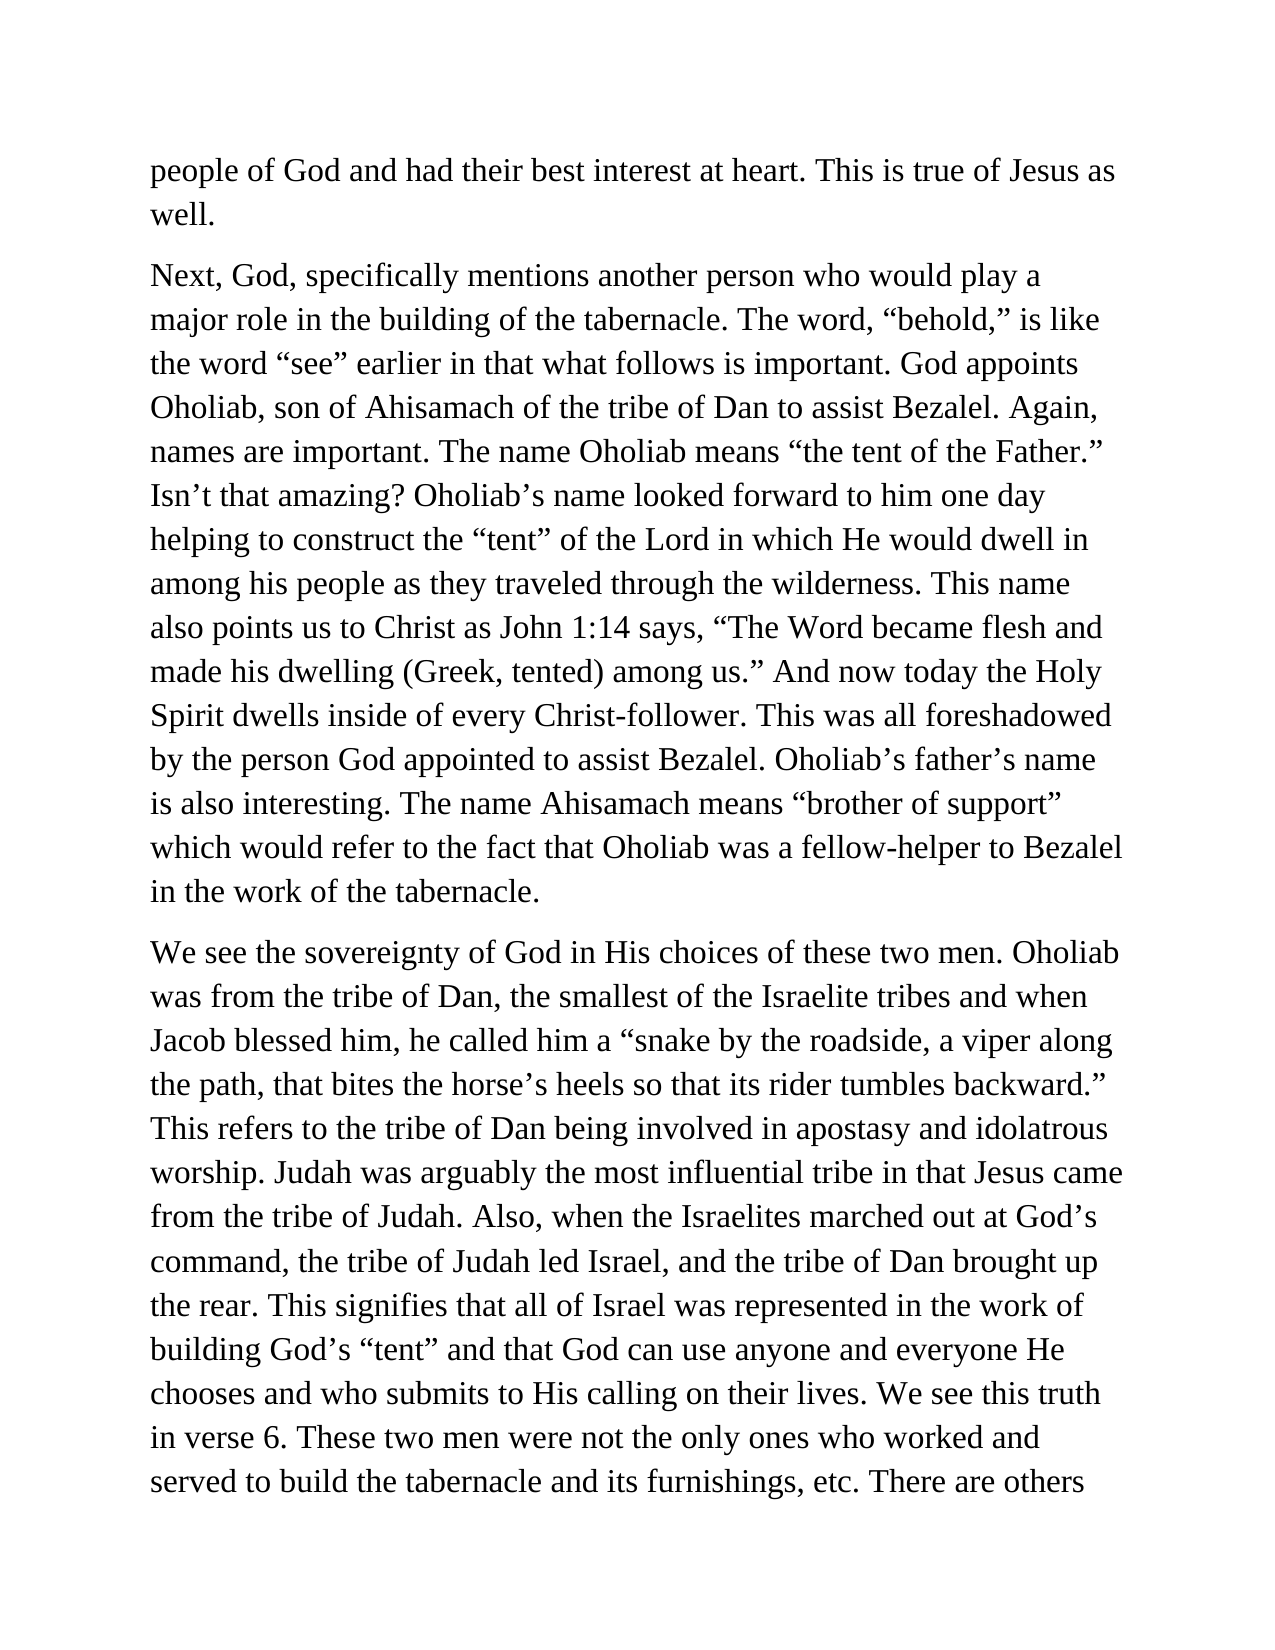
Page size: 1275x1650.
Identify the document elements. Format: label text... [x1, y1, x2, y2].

text We see the sovereignty of God in His choices of these two men. Oholiab was from the tribe of Dan, the smallest of the Israelite tribes and when Jacob blessed him, he called him a “snake by the roadside, a viper along the path, that bites the horse’s heels so that its rider tumbles backward.” This refers to the tribe of Dan being involved in apostasy and idolatrous worship. Judah was arguably the most influential tribe in that Jesus came from the tribe of Judah. Also, when the Israelites marched out at God’s command, the tribe of Judah led Israel, and the tribe of Dan brought up the rear. This signifies that all of Israel was represented in the work of building God’s “tent” and that God can use anyone and everyone He chooses and who submits to His calling on their lives. We see this truth in verse 6. These two men were not the only ones who worked and served to build the tabernacle and its furnishings, etc. There are others [150, 932, 1125, 1499]
text people of God and had their best interest at heart. This is true of Jesus as well. [150, 150, 1125, 232]
text Next, God, specifically mentions another person who would play a major role in the building of the tabernacle. The word, “behold,” is like the word “see” earlier in that what follows is important. God appoints Oholiab, son of Ahisamach of the tribe of Dan to assist Bezalel. Again, names are important. The name Oholiab means “the tent of the Father.” Isn’t that amazing? Oholiab’s name looked forward to him one day helping to construct the “tent” of the Lord in which He would dwell in among his people as they traveled through the wilderness. This name also points us to Christ as John 1:14 says, “The Word became flesh and made his dwelling (Greek, tented) among us.” And now today the Holy Spirit dwells inside of every Christ-follower. This was all foreshadowed by the person God appointed to assist Bezalel. Oholiab’s father’s name is also interesting. The name Ahisamach means “brother of support” which would refer to the fact that Oholiab was a fellow-helper to Bezalel in the work of the tabernacle. [150, 255, 1125, 910]
